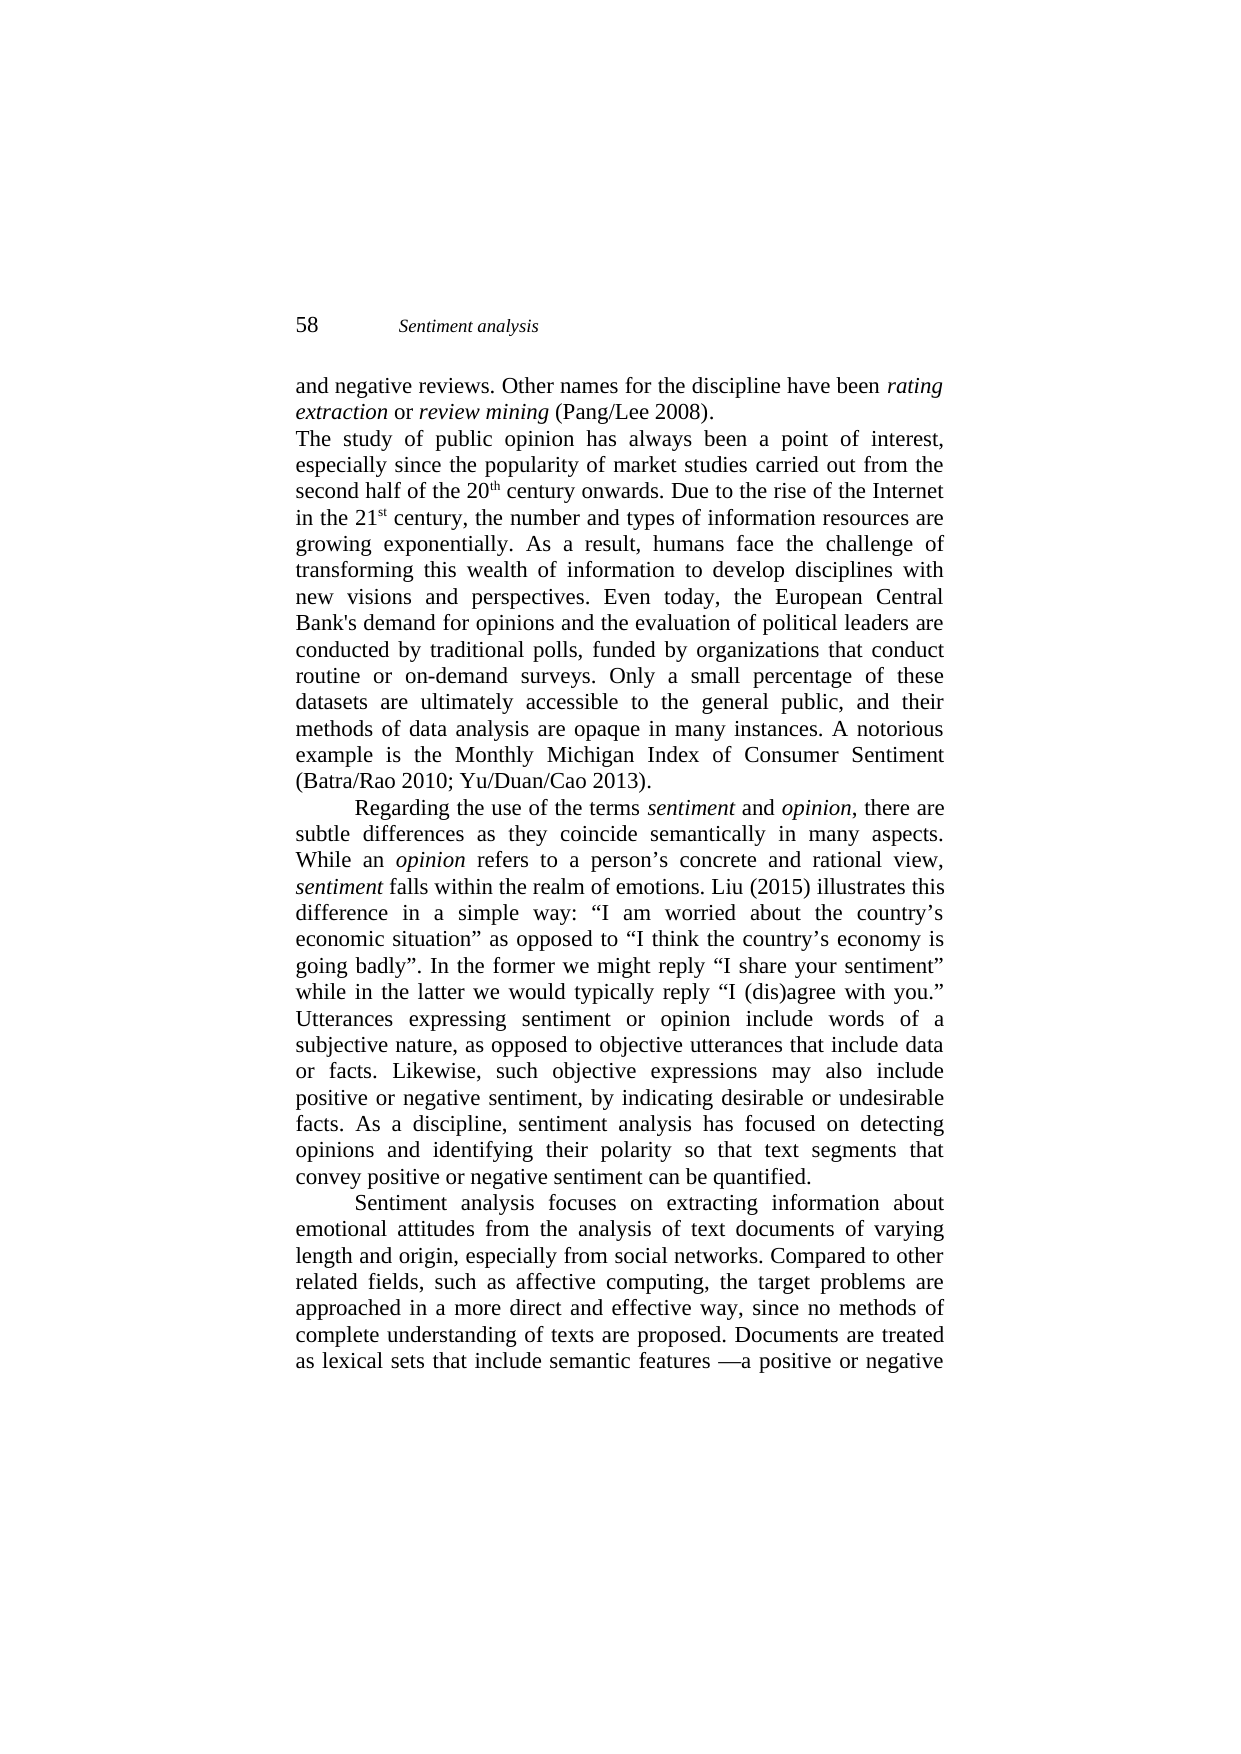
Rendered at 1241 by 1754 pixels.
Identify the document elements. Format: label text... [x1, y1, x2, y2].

text and negative reviews. Other names for the discipline have been rating extraction or review mining (Pang/Lee 2008). [295, 372, 945, 425]
text Regarding the use of the terms sentiment and opinion, there are subtle differences as they coincide semantically in many aspects. While an opinion refers to a person’s concrete and rational view, sentiment falls within the realm of emotions. Liu (2015) illustrates this difference in a simple way: “I am worried about the country’s economic situation” as opposed to “I think the country’s economy is going badly”. In the former we might reply “I share your sentiment” while in the latter we would typically reply “I (dis)agree with you.” Utterances expressing sentiment or opinion include words of a subjective nature, as opposed to objective utterances that include data or facts. Likewise, such objective expressions may also include positive or negative sentiment, by indicating desirable or undesirable facts. As a discipline, sentiment analysis has focused on detecting opinions and identifying their polarity so that text segments that convey positive or negative sentiment can be quantified. [295, 794, 945, 1189]
text Sentiment analysis focuses on extracting information about emotional attitudes from the analysis of text documents of varying length and origin, especially from social networks. Compared to other related fields, such as affective computing, the target problems are approached in a more direct and effective way, since no methods of complete understanding of texts are proposed. Documents are treated as lexical sets that include semantic features —a positive or negative [295, 1189, 945, 1373]
text The study of public opinion has always been a point of interest, especially since the popularity of market studies carried out from the second half of the 20th century onwards. Due to the rise of the Internet in the 21st century, the number and types of information resources are growing exponentially. As a result, humans face the challenge of transforming this wealth of information to develop disciplines with new visions and perspectives. Even today, the European Central Bank's demand for opinions and the evaluation of political leaders are conducted by traditional polls, funded by organizations that conduct routine or on-demand surveys. Only a small percentage of these datasets are ultimately accessible to the general public, and their methods of data analysis are opaque in many instances. A notorious example is the Monthly Michigan Index of Consumer Sentiment (Batra/Rao 2010; Yu/Duan/Cao 2013). [295, 425, 945, 794]
